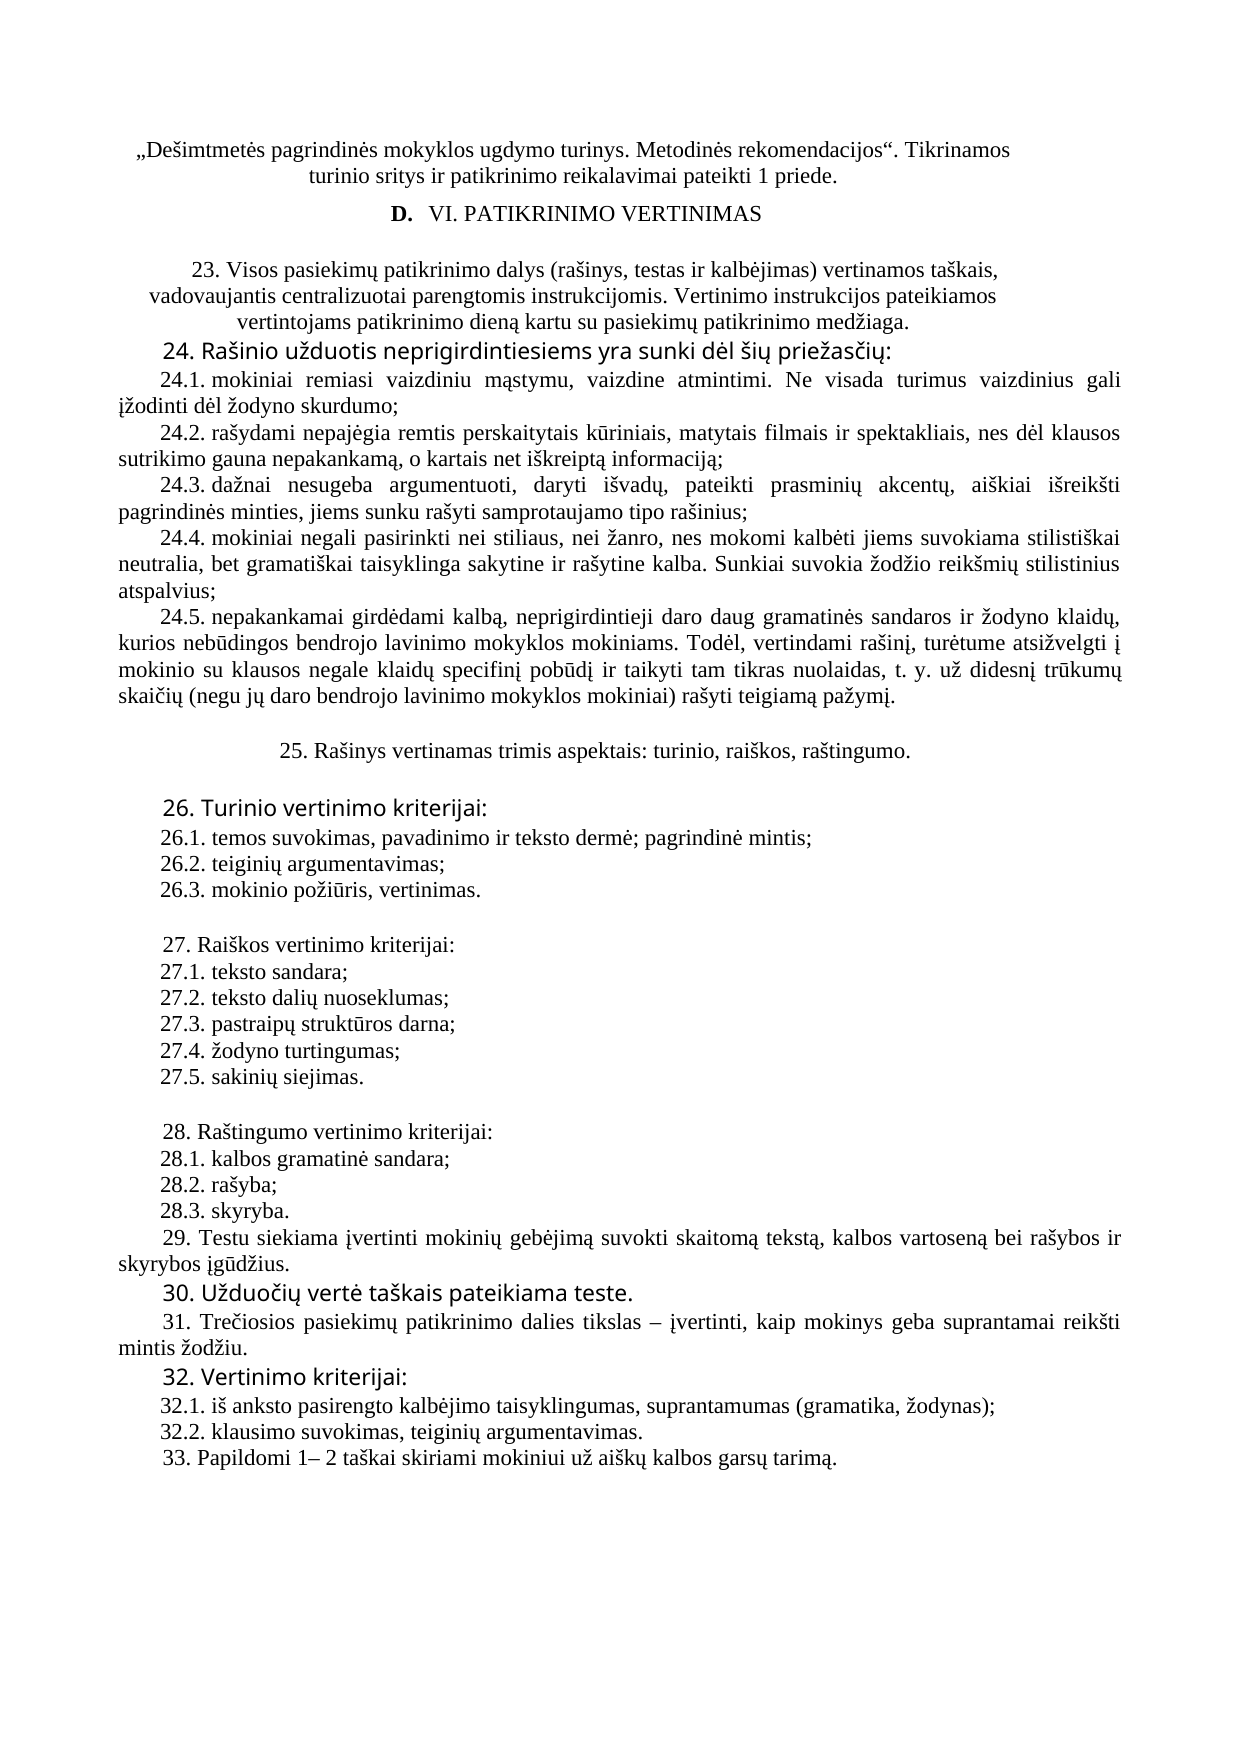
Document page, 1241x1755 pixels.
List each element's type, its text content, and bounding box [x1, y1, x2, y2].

text 27.2. teksto dalių nuoseklumas; [160, 984, 1122, 1011]
text 24.4. mokiniai negali pasirinkti nei stiliaus, nei žanro, nes mokomi kalbėti jiems suvokiama stilistiškai neutralia, bet gramatiškai taisyklinga sakytine ir rašytine kalba. Sunkiai suvokia žodžio reikšmių stilistinius atspalvius; [118, 524, 1122, 603]
text 28. Raštingumo vertinimo kriterijai: [118, 1118, 1122, 1145]
text 27.4. žodyno turtingumas; [160, 1037, 1122, 1063]
text 26.1. temos suvokimas, pavadinimo ir teksto dermė; pagrindinė mintis; [160, 824, 1122, 850]
text 24.3. dažnai nesugeba argumentuoti, daryti išvadų, pateikti prasminių akcentų, aiškiai išreikšti pagrindinės minties, jiems sunku rašyti samprotaujamo tipo rašinius; [118, 471, 1122, 524]
text 23. Visos pasiekimų patikrinimo dalys (rašinys, testas ir kalbėjimas) vertinamos taškais, vadovaujantis centralizuotai parengtomis instrukcijomis. Vertinimo instrukcijos pateikiamos vertintojams patikrinimo dieną kartu su pasiekimų patikrinimo medžiaga. [118, 256, 1028, 335]
text 27.5. sakinių siejimas. [160, 1063, 1122, 1089]
text 28.3. skyryba. [160, 1197, 1122, 1224]
text 27.1. teksto sandara; [160, 958, 1122, 984]
text 24.5. nepakankamai girdėdami kalbą, neprigirdintieji daro daug gramatinės sandaros ir žodyno klaidų, kurios nebūdingos bendrojo lavinimo mokyklos mokiniams. Todėl, vertindami rašinį, turėtume atsižvelgti į mokinio su klausos negale klaidų specifinį pobūdį ir taikyti tam tikras nuolaidas, t. y. už didesnį trūkumų skaičių (negu jų daro bendrojo lavinimo mokyklos mokiniai) rašyti teigiamą pažymį. [118, 603, 1122, 708]
text 24.1. mokiniai remiasi vaizdiniu mąstymu, vaizdine atmintimi. Ne visada turimus vaizdinius gali įžodinti dėl žodyno skurdumo; [118, 366, 1122, 419]
text 26.3. mokinio požiūris, vertinimas. [160, 876, 1122, 903]
text „Dešimtmetės pagrindinės mokyklos ugdymo turinys. Metodinės rekomendacijos“. Tikrinamos turinio sritys ir patikrinimo reikalavimai pateikti 1 priede. [118, 136, 1028, 188]
text 29. Testu siekiama įvertinti mokinių gebėjimą suvokti skaitomą tekstą, kalbos vartoseną bei rašybos ir skyrybos įgūdžius. [118, 1224, 1122, 1276]
text 24. Rašinio užduotis neprigirdintiesiems yra sunki dėl šių priežasčių: [160, 335, 1122, 366]
text 26.2. teiginių argumentavimas; [160, 850, 1122, 876]
text 24.2. rašydami nepajėgia remtis perskaitytais kūriniais, matytais filmais ir spektakliais, nes dėl klausos sutrikimo gauna nepakankamą, o kartais net iškreiptą informaciją; [118, 419, 1122, 471]
text 33. Papildomi 1– 2 taškai skiriami mokiniui už aiškų kalbos garsų tarimą. [118, 1444, 1028, 1471]
text 27. Raiškos vertinimo kriterijai: [118, 931, 1122, 958]
text 32. Vertinimo kriterijai: [118, 1360, 1122, 1392]
text 32.1. iš anksto pasirengto kalbėjimo taisyklingumas, suprantamumas (gramatika, žodynas); [160, 1392, 1122, 1418]
text 26. Turinio vertinimo kriterijai: [118, 792, 1122, 824]
text D. VI. PATIKRINIMO VERTINIMAS [124, 201, 1028, 227]
text 27.3. pastraipų struktūros darna; [160, 1011, 1122, 1037]
text 30. Užduočių vertė taškais pateikiama teste. [118, 1276, 1122, 1308]
text 31. Trečiosios pasiekimų patikrinimo dalies tikslas – įvertinti, kaip mokinys geba suprantamai reikšti mintis žodžiu. [118, 1308, 1122, 1360]
text 28.2. rašyba; [160, 1171, 1122, 1197]
text 25. Rašinys vertinamas trimis aspektais: turinio, raiškos, raštingumo. [118, 737, 1028, 764]
text 32.2. klausimo suvokimas, teiginių argumentavimas. [160, 1418, 1122, 1444]
text 28.1. kalbos gramatinė sandara; [160, 1145, 1122, 1171]
